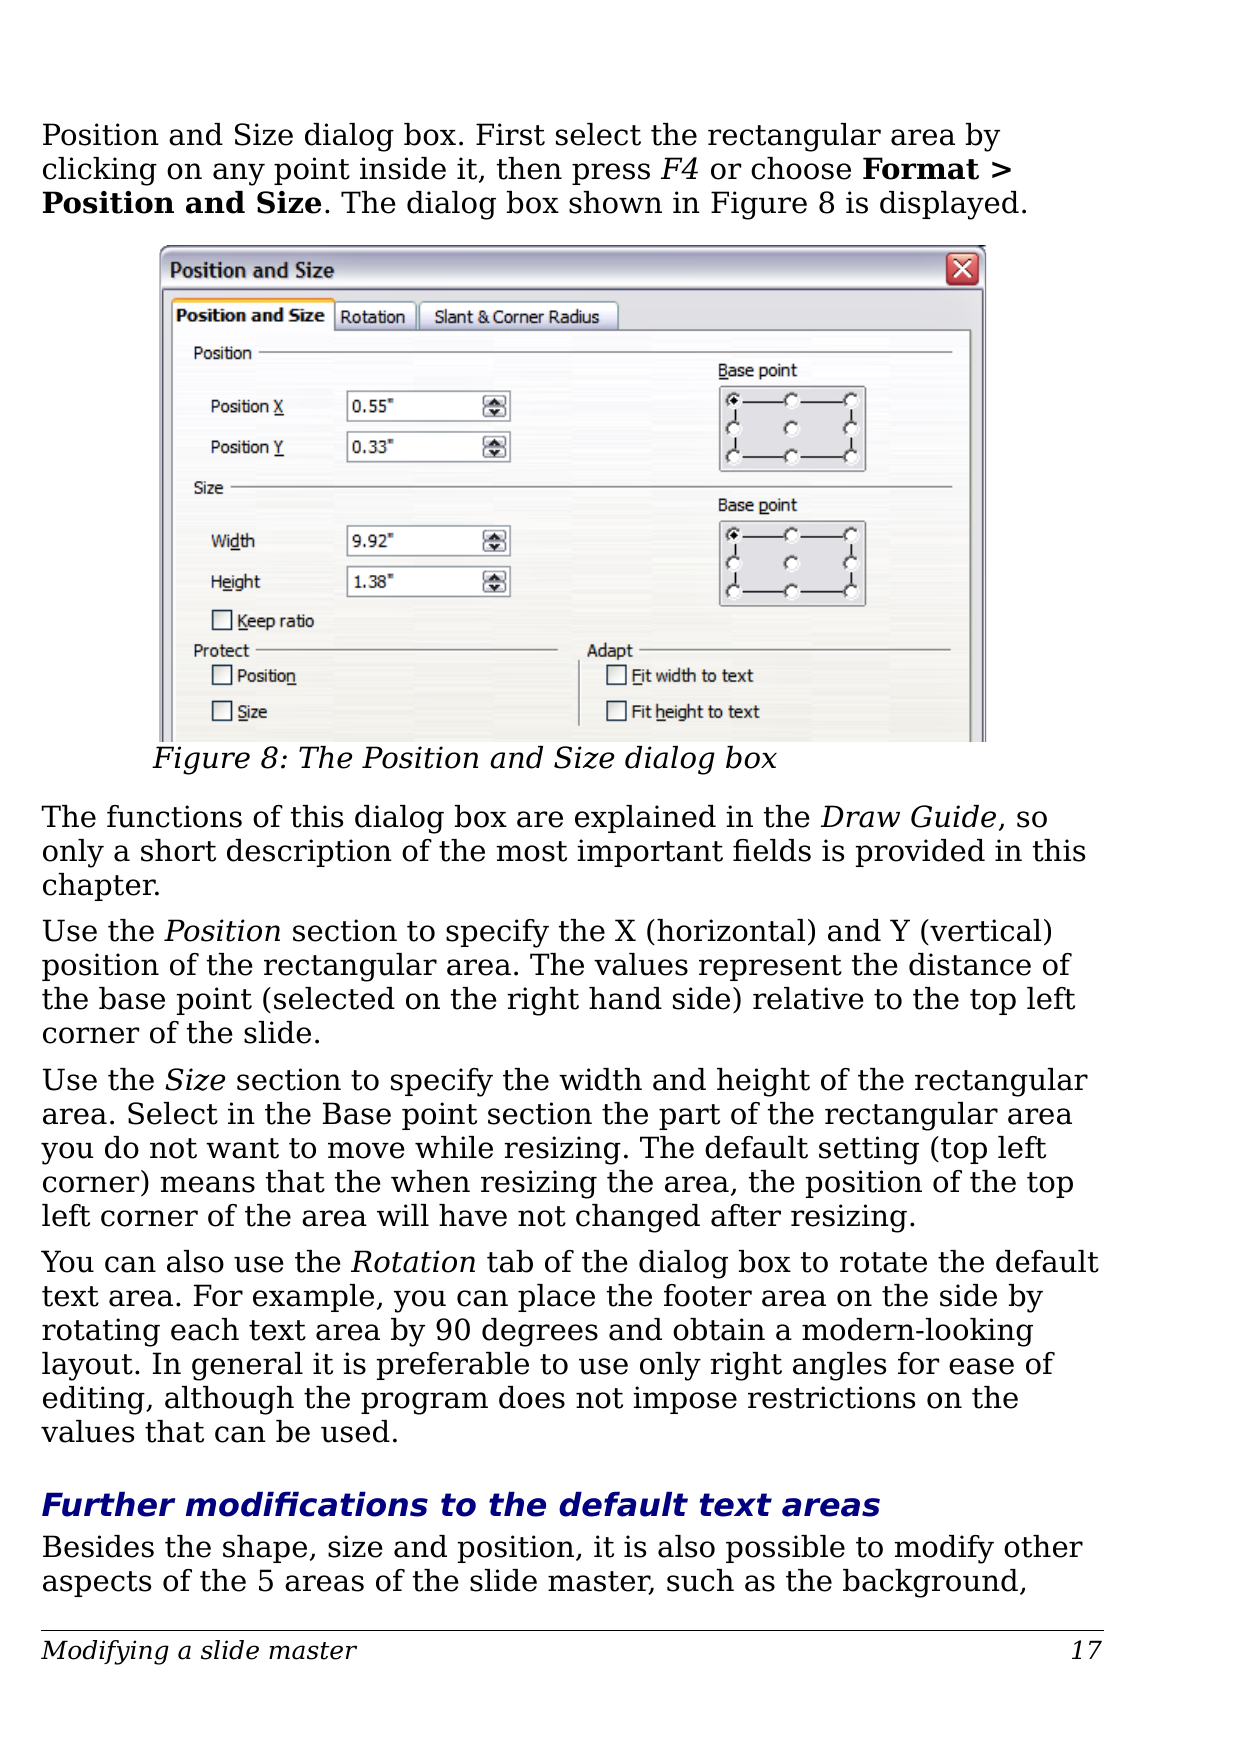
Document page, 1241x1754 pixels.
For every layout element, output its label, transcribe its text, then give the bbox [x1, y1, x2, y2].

text You can also use the Rotation tab of the dialog box to rotate the default text area. For example, you can place the footer area on the side by rotating each text area by 90 degrees and obtain a modern-looking layout. In general it is preferable to use only right angles for ease of editing, although the program does not impose restrictions on the values that can be used. [41, 1245, 1104, 1449]
text Position and Size dialog box. First select the rectangular area by clicking on any point inside it, then press F4 or choose Format > Position and Size. The dialog box shown in Figure 8 is displayed. [41, 118, 1104, 221]
text Figure 8: The Position and Size dialog box [153, 246, 993, 775]
picture [159, 245, 987, 742]
subtitle Further modifications to the default text areas [41, 1487, 1104, 1524]
text Besides the shape, size and position, it is also possible to modify other aspects of the 5 areas of the slide master, such as the background, [41, 1530, 1104, 1598]
text The functions of this dialog box are explained in the Draw Guide, so only a short description of the most important fields is provided in this chapter. [41, 800, 1104, 902]
text Use the Size section to specify the width and height of the rectangular area. Select in the Base point section the part of the rectangular area you do not want to move while resizing. The default setting (top left corner) means that the when resizing the area, the position of the top left corner of the area will have not changed after resizing. [41, 1063, 1104, 1233]
text Use the Position section to specify the X (horizontal) and Y (vertical) position of the rectangular area. The values represent the distance of the base point (selected on the right hand side) relative to the top left corner of the slide. [41, 915, 1104, 1051]
